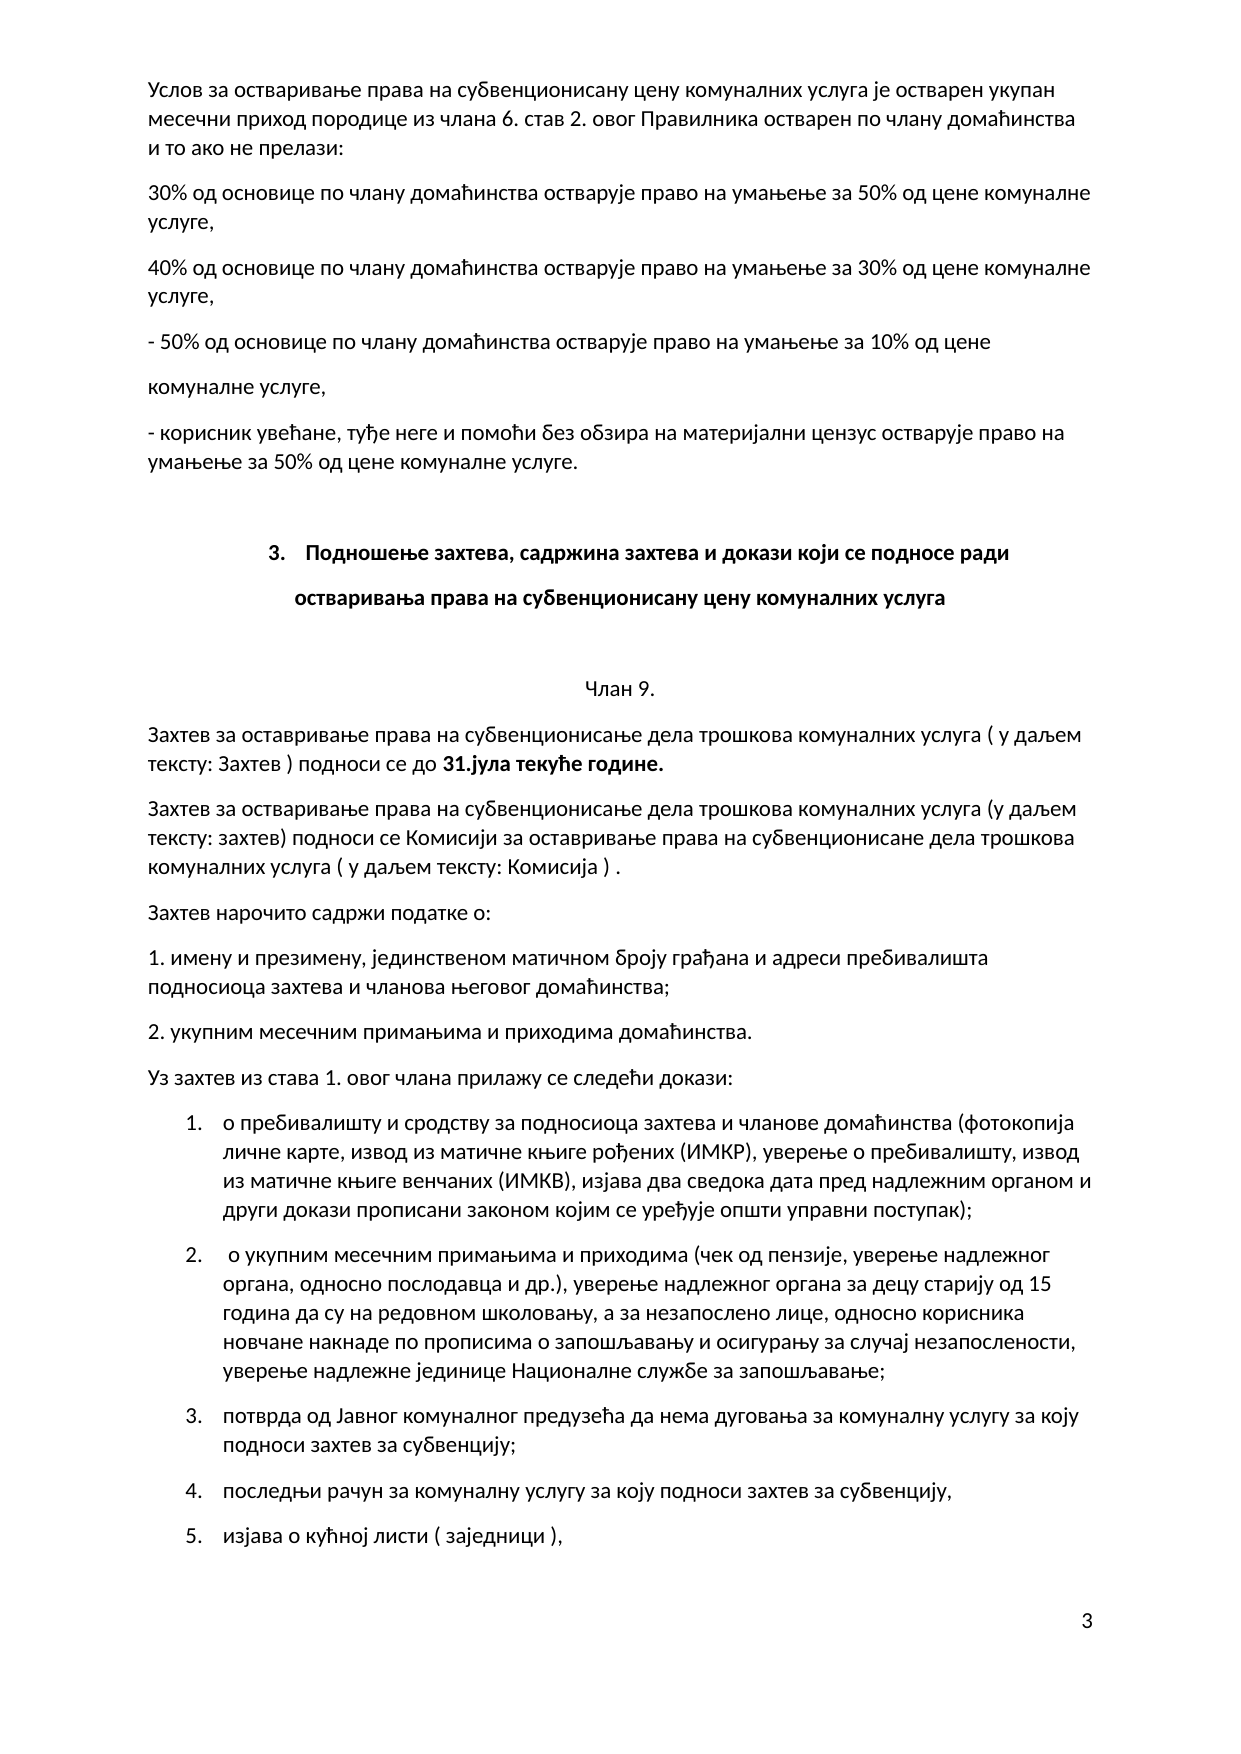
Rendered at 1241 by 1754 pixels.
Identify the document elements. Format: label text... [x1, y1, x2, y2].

text остваривања права на субвенционисану цену комуналних услуга [148, 583, 1093, 611]
text 40% од основице по члану домаћинства остварује право на умањење за 30% од цене комуналне услуге, [148, 253, 1093, 309]
list Подношење захтева, садржина захтева и докази који се подносе ради [185, 538, 1093, 566]
text Услов за остваривање права на субвенционисану цену комуналних услуга je остварен укупан месечни приход породице из члана 6. став 2. овог Правилника остварен по члану домаћинства и то ако не прелази: [148, 75, 1093, 161]
text 1. имену и презимену, јединственом матичном броју грађана и адреси пребивалишта подносиоца захтева и чланова његовог домаћинства; [148, 943, 1093, 1000]
text - корисник увећане, туђе неге и помоћи без обзира на материјални цензус остварује право на умањење за 50% од цене комуналне услуге. [148, 418, 1093, 475]
text - 50% од основице по члану домаћинства остварује право на умањење за 10% од цене [148, 327, 1093, 355]
text Захтев за остваривање права на субвенционисање дела трошкова комуналних услуга (у даљем тексту: захтев) подноси се Комисији за оставривање права на субвенционисане дела трошкова комуналних услуга ( у даљем тексту: Комисија ) . [148, 794, 1093, 880]
text Члан 9. [148, 674, 1093, 702]
list о укупним месечним примањима и приходима (чек од пензије, уверење надлежног органа, односно послодавца и др.), уверење надлежног органа за децу старију од 15 година да су на редовном школовању, а за незапослено лице, односно корисника новчане накнаде по прописима о запошљавању и осигурању за случај незапослености, уверење надлежне јединице Националне службе за запошљавање; [185, 1241, 1093, 1384]
text Захтев за оставривање права на субвенционисање дела трошкова комуналних услуга ( у даљем тексту: Захтев ) подноси се до 31.јула текуће године. [148, 720, 1093, 777]
text комуналне услуге, [148, 372, 1093, 401]
text 2. укупним месечним примањима и приходима домаћинства. [148, 1017, 1093, 1046]
text Уз захтев из става 1. овог члана прилажу се следећи докази: [148, 1063, 1093, 1091]
list последњи рачун за комуналну услугу за коју подноси захтев за субвенцију, [185, 1476, 1093, 1504]
list потврда од Јавног комуналног предузећа да нема дуговања за комуналну услугу за коју подноси захтев за субвенцију; [185, 1402, 1093, 1458]
list изјава о кућној листи ( заједници ), [185, 1521, 1093, 1549]
text 30% од основице по члану домаћинства остварује право на умањење за 50% од цене комуналне услуге, [148, 178, 1093, 235]
list о пребивалишту и сродству за подносиоца захтева и чланове домаћинства (фотокопија личне карте, извод из матичне књиге рођених (ИМКР), уверење о пребивалишту, извод из матичне књиге венчаних (ИМКВ), изјавa два сведока датa пред надлежним органом и други докази прописани законом којим се уређује општи управни поступак); [185, 1108, 1093, 1223]
text Захтев нарочито садржи податке о: [148, 898, 1093, 926]
